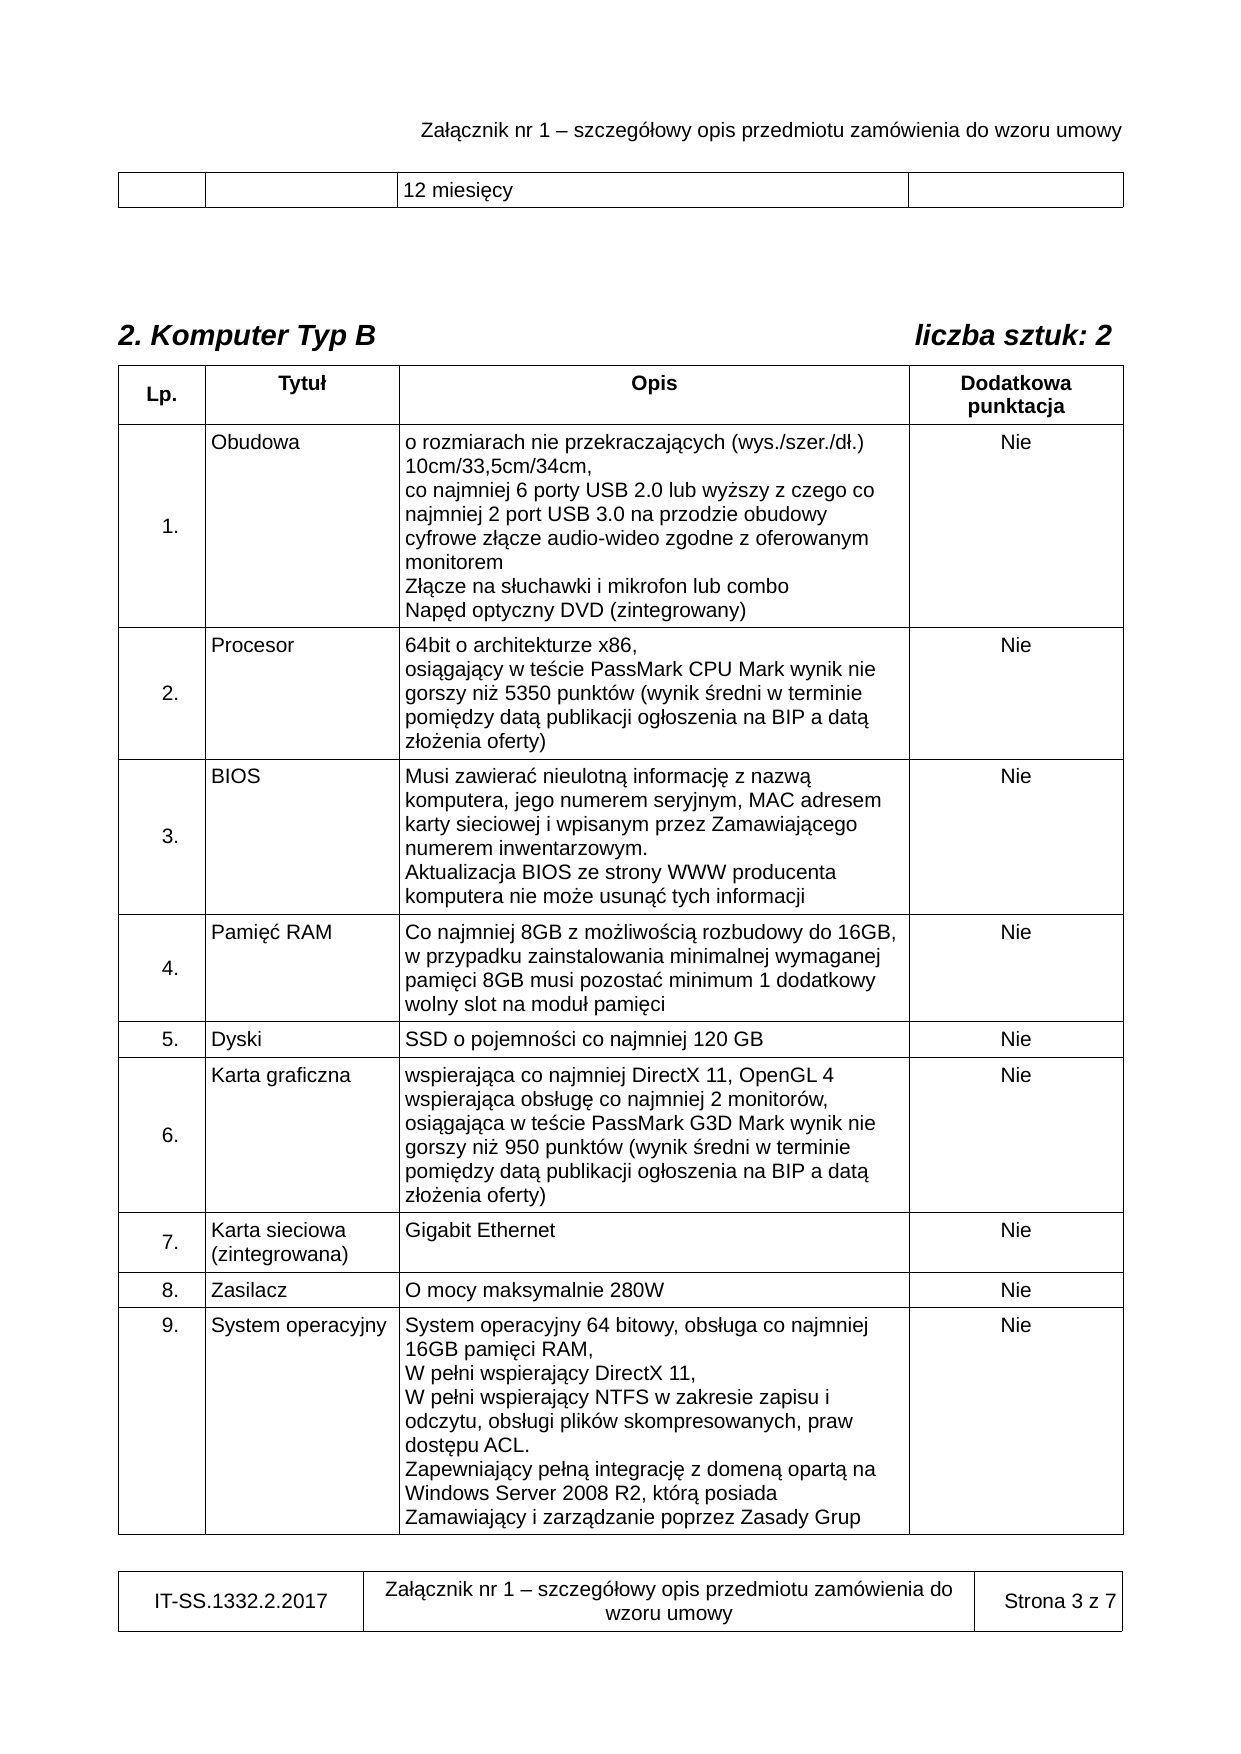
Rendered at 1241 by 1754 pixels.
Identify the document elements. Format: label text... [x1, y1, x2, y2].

table_header Lp. [119, 366, 205, 424]
table_cell [119, 425, 205, 627]
table_cell Nie [910, 915, 1123, 1021]
table_cell Karta graficzna [206, 1058, 399, 1212]
table_cell O mocy maksymalnie 280W [400, 1273, 909, 1307]
table_cell Nie [910, 1022, 1123, 1057]
table_cell [119, 760, 205, 914]
table_cell [119, 1213, 205, 1272]
table_cell [206, 173, 397, 207]
table_cell Dyski [206, 1022, 399, 1057]
table_cell Karta sieciowa (zintegrowana) [206, 1213, 399, 1272]
table_header Opis [400, 366, 909, 424]
table_cell Nie [910, 760, 1123, 914]
table_cell 12 miesięcy [398, 173, 908, 207]
table_cell [119, 915, 205, 1021]
table_cell Nie [910, 628, 1123, 758]
table_cell Gigabit Ethernet [400, 1213, 909, 1272]
table_cell System operacyjny [206, 1308, 399, 1534]
table_cell Nie [910, 1308, 1123, 1534]
table_cell Procesor [206, 628, 399, 758]
table_cell [119, 628, 205, 758]
table_cell Co najmniej 8GB z możliwością rozbudowy do 16GB, w przypadku zainstalowania minimalnej wymaganej pamięci 8GB musi pozostać minimum 1 dodatkowy wolny slot na moduł pamięci [400, 915, 909, 1021]
table_cell o rozmiarach nie przekraczających (wys./szer./dł.) 10cm/33,5cm/34cm, co najmniej 6 porty USB 2.0 lub wyższy z czego co najmniej 2 port USB 3.0 na przodzie obudowy cyfrowe złącze audio-wideo zgodne z oferowanym monitorem Złącze na słuchawki i mikrofon lub combo Napęd optyczny DVD (zintegrowany) [400, 425, 909, 627]
table_header Tytuł [206, 366, 399, 424]
table_cell Nie [910, 425, 1123, 627]
table_cell [119, 1308, 205, 1534]
table_cell [119, 1273, 205, 1307]
table_cell wspierająca co najmniej DirectX 11, OpenGL 4 wspierająca obsługę co najmniej 2 monitorów, osiągająca w teście PassMark G3D Mark wynik nie gorszy niż 950 punktów (wynik średni w terminie pomiędzy datą publikacji ogłoszenia na BIP a datą złożenia oferty) [400, 1058, 909, 1212]
table_cell Nie [910, 1273, 1123, 1307]
table_cell [119, 1058, 205, 1212]
table_cell Obudowa [206, 425, 399, 627]
table_cell [119, 1022, 205, 1057]
table_cell Musi zawierać nieulotną informację z nazwą komputera, jego numerem seryjnym, MAC adresem karty sieciowej i wpisanym przez Zamawiającego numerem inwentarzowym. Aktualizacja BIOS ze strony WWW producenta komputera nie może usunąć tych informacji [400, 760, 909, 914]
table_cell Nie [910, 1213, 1123, 1272]
table_cell [909, 173, 1123, 207]
table_cell Pamięć RAM [206, 915, 399, 1021]
table_cell Nie [910, 1058, 1123, 1212]
table_cell Zasilacz [206, 1273, 399, 1307]
table_cell [119, 173, 205, 207]
table_cell 64bit o architekturze x86, osiągający w teście PassMark CPU Mark wynik nie gorszy niż 5350 punktów (wynik średni w terminie pomiędzy datą publikacji ogłoszenia na BIP a datą złożenia oferty) [400, 628, 909, 758]
subtitle 2. Komputer Typ B liczba sztuk: 2 [118, 318, 1122, 352]
table_cell BIOS [206, 760, 399, 914]
table_cell SSD o pojemności co najmniej 120 GB [400, 1022, 909, 1057]
table_header Dodatkowa punktacja [910, 366, 1123, 424]
table_cell System operacyjny 64 bitowy, obsługa co najmniej 16GB pamięci RAM, W pełni wspierający DirectX 11, W pełni wspierający NTFS w zakresie zapisu i odczytu, obsługi plików skompresowanych, praw dostępu ACL. Zapewniający pełną integrację z domeną opartą na Windows Server 2008 R2, którą posiada Zamawiający i zarządzanie poprzez Zasady Grup [400, 1308, 909, 1534]
